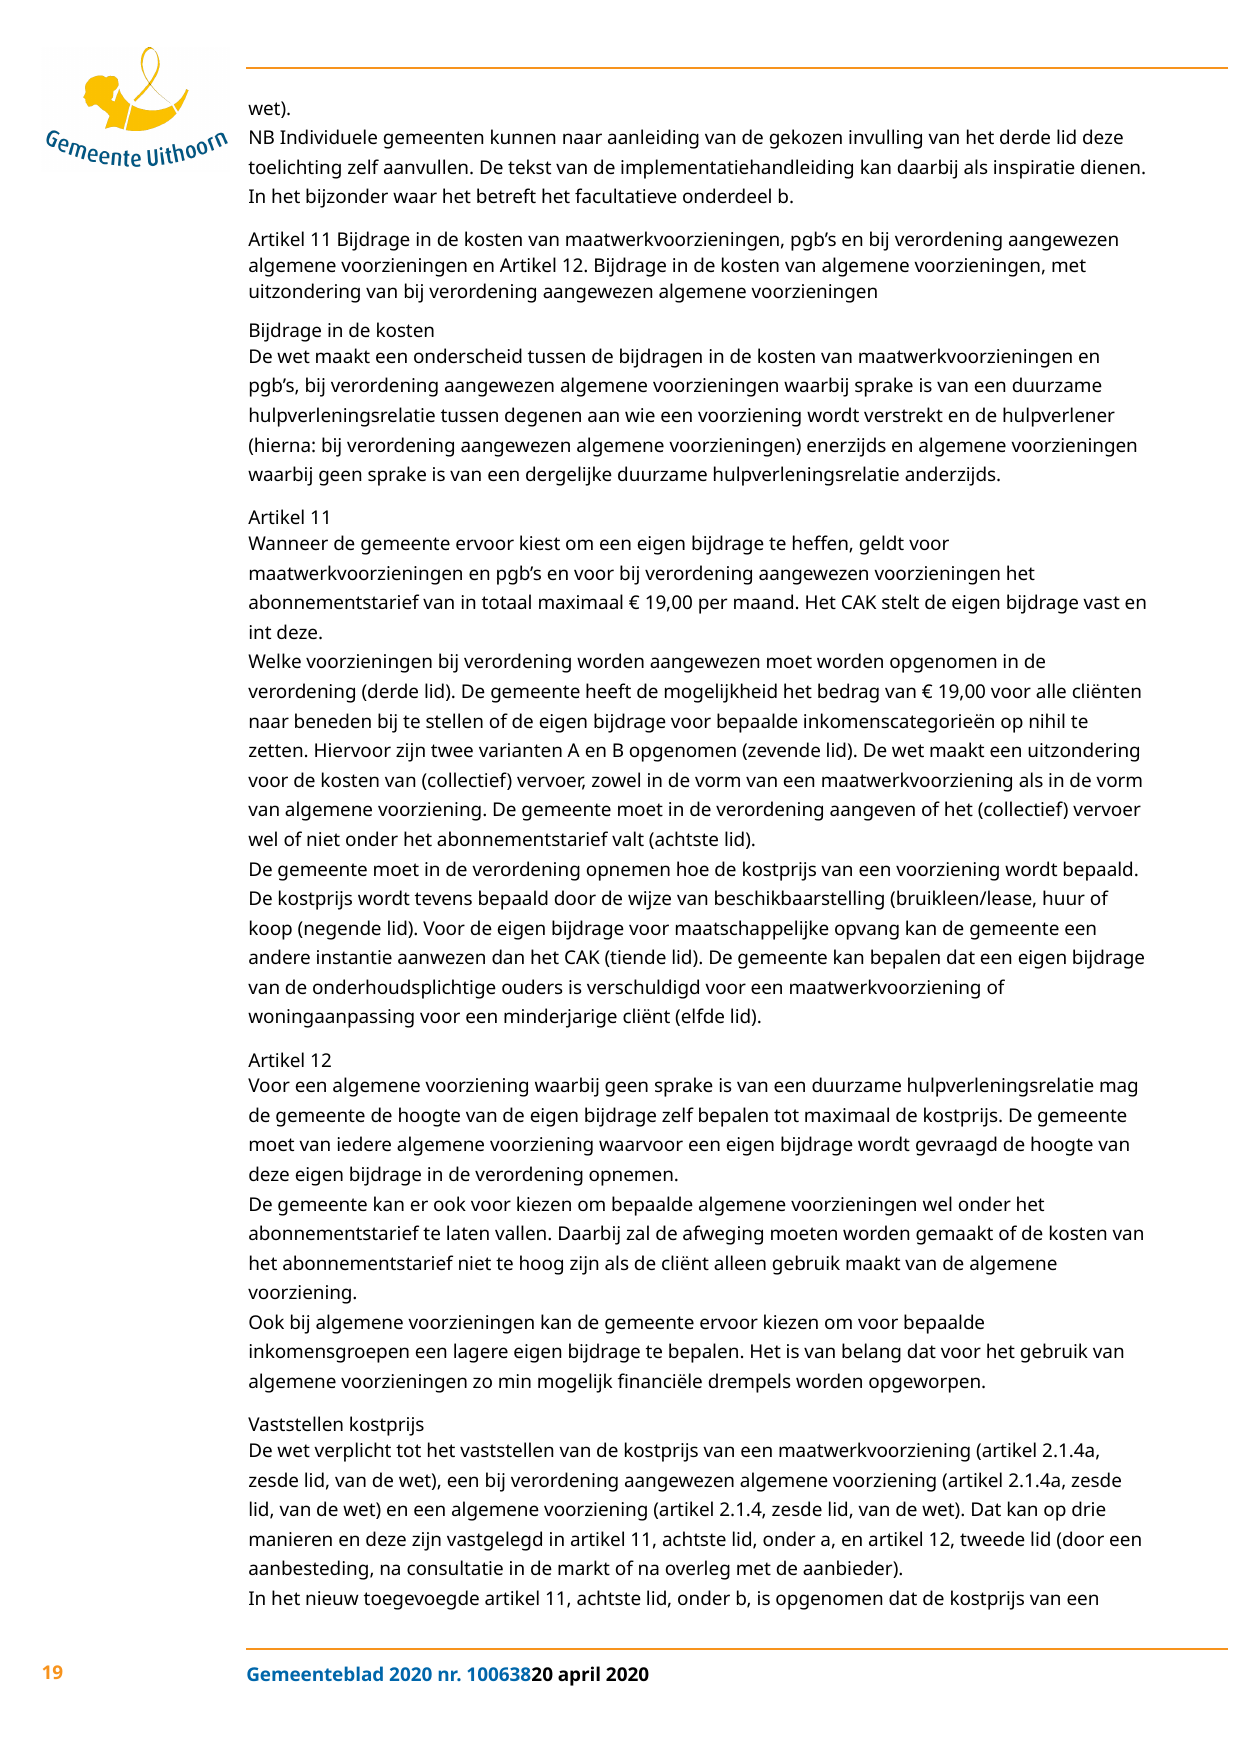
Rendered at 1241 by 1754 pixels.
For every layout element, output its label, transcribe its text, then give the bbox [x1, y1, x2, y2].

text In het nieuw toegevoegde artikel 11, achtste lid, onder b, is opgenomen dat de kostprijs van een [248, 1585, 1152, 1611]
text Welke voorzieningen bij verordening worden aangewezen moet worden opgenomen in de verordening (derde lid). De gemeente heeft de mogelijkheid het bedrag van € 19,00 voor alle cliënten naar beneden bij te stellen of de eigen bijdrage voor bepaalde inkomenscategorieën op nihil te zetten. Hiervoor zijn twee varianten A en B opgenomen (zevende lid). De wet maakt een uitzondering voor de kosten van (collectief) vervoer, zowel in de vorm van een maatwerkvoorziening als in de vorm van algemene voorziening. De gemeente moet in de verordening aangeven of het (collectief) vervoer wel of niet onder het abonnementstarief valt (achtste lid). [248, 649, 1152, 852]
text Artikel 11 [248, 504, 1152, 530]
text Wanneer de gemeente ervoor kiest om een eigen bijdrage te heffen, geldt voor maatwerkvoorzieningen en pgb’s en voor bij verordening aangewezen voorzieningen het abonnementstarief van in totaal maximaal € 19,00 per maand. Het CAK stelt de eigen bijdrage vast en int deze. [248, 530, 1152, 645]
text wet). [248, 95, 1152, 121]
text De wet verplicht tot het vaststellen van de kostprijs van een maatwerkvoorziening (artikel 2.1.4a, zesde lid, van de wet), een bij verordening aangewezen algemene voorziening (artikel 2.1.4a, zesde lid, van de wet) en een algemene voorziening (artikel 2.1.4, zesde lid, van de wet). Dat kan op drie manieren en deze zijn vastgelegd in artikel 11, achtste lid, onder a, en artikel 12, tweede lid (door een aanbesteding, na consultatie in de markt of na overleg met de aanbieder). [248, 1437, 1152, 1581]
text Vaststellen kostprijs [248, 1411, 1152, 1437]
text NB Individuele gemeenten kunnen naar aanleiding van de gekozen invulling van het derde lid deze toelichting zelf aanvullen. De tekst van de implementatiehandleiding kan daarbij als inspiratie dienen. In het bijzonder waar het betreft het facultatieve onderdeel b. [248, 124, 1152, 209]
text De gemeente moet in de verordening opnemen hoe de kostprijs van een voorziening wordt bepaald. De kostprijs wordt tevens bepaald door de wijze van beschikbaarstelling (bruikleen/lease, huur of koop (negende lid). Voor de eigen bijdrage voor maatschappelijke opvang kan de gemeente een andere instantie aanwezen dan het CAK (tiende lid). De gemeente kan bepalen dat een eigen bijdrage van de onderhoudsplichtige ouders is verschuldigd voor een maatwerkvoorziening of woningaanpassing voor een minderjarige cliënt (elfde lid). [248, 856, 1152, 1029]
text Ook bij algemene voorzieningen kan de gemeente ervoor kiezen om voor bepaalde inkomensgroepen een lagere eigen bijdrage te bepalen. Het is van belang dat voor het gebruik van algemene voorzieningen zo min mogelijk financiële drempels worden opgeworpen. [248, 1309, 1152, 1394]
text Artikel 11 Bijdrage in de kosten van maatwerkvoorzieningen, pgb’s en bij verordening aangewezen algemene voorzieningen en Artikel 12. Bijdrage in de kosten van algemene voorzieningen, met uitzondering van bij verordening aangewezen algemene voorzieningen [248, 227, 1152, 304]
text Voor een algemene voorziening waarbij geen sprake is van een duurzame hulpverleningsrelatie mag de gemeente de hoogte van de eigen bijdrage zelf bepalen tot maximaal de kostprijs. De gemeente moet van iedere algemene voorziening waarvoor een eigen bijdrage wordt gevraagd de hoogte van deze eigen bijdrage in de verordening opnemen. [248, 1072, 1152, 1187]
text Bijdrage in de kosten [248, 317, 1152, 343]
picture [41, 47, 231, 172]
text De gemeente kan er ook voor kiezen om bepaalde algemene voorzieningen wel onder het abonnementstarief te laten vallen. Daarbij zal de afweging moeten worden gemaakt of de kosten van het abonnementstarief niet te hoog zijn als de cliënt alleen gebruik maakt van de algemene voorziening. [248, 1191, 1152, 1305]
text Artikel 12 [248, 1047, 1152, 1072]
text De wet maakt een onderscheid tussen de bijdragen in de kosten van maatwerkvoorzieningen en pgb’s, bij verordening aangewezen algemene voorzieningen waarbij sprake is van een duurzame hulpverleningsrelatie tussen degenen aan wie een voorziening wordt verstrekt en de hulpverlener (hierna: bij verordening aangewezen algemene voorzieningen) enerzijds en algemene voorzieningen waarbij geen sprake is van een dergelijke duurzame hulpverleningsrelatie anderzijds. [248, 343, 1152, 487]
